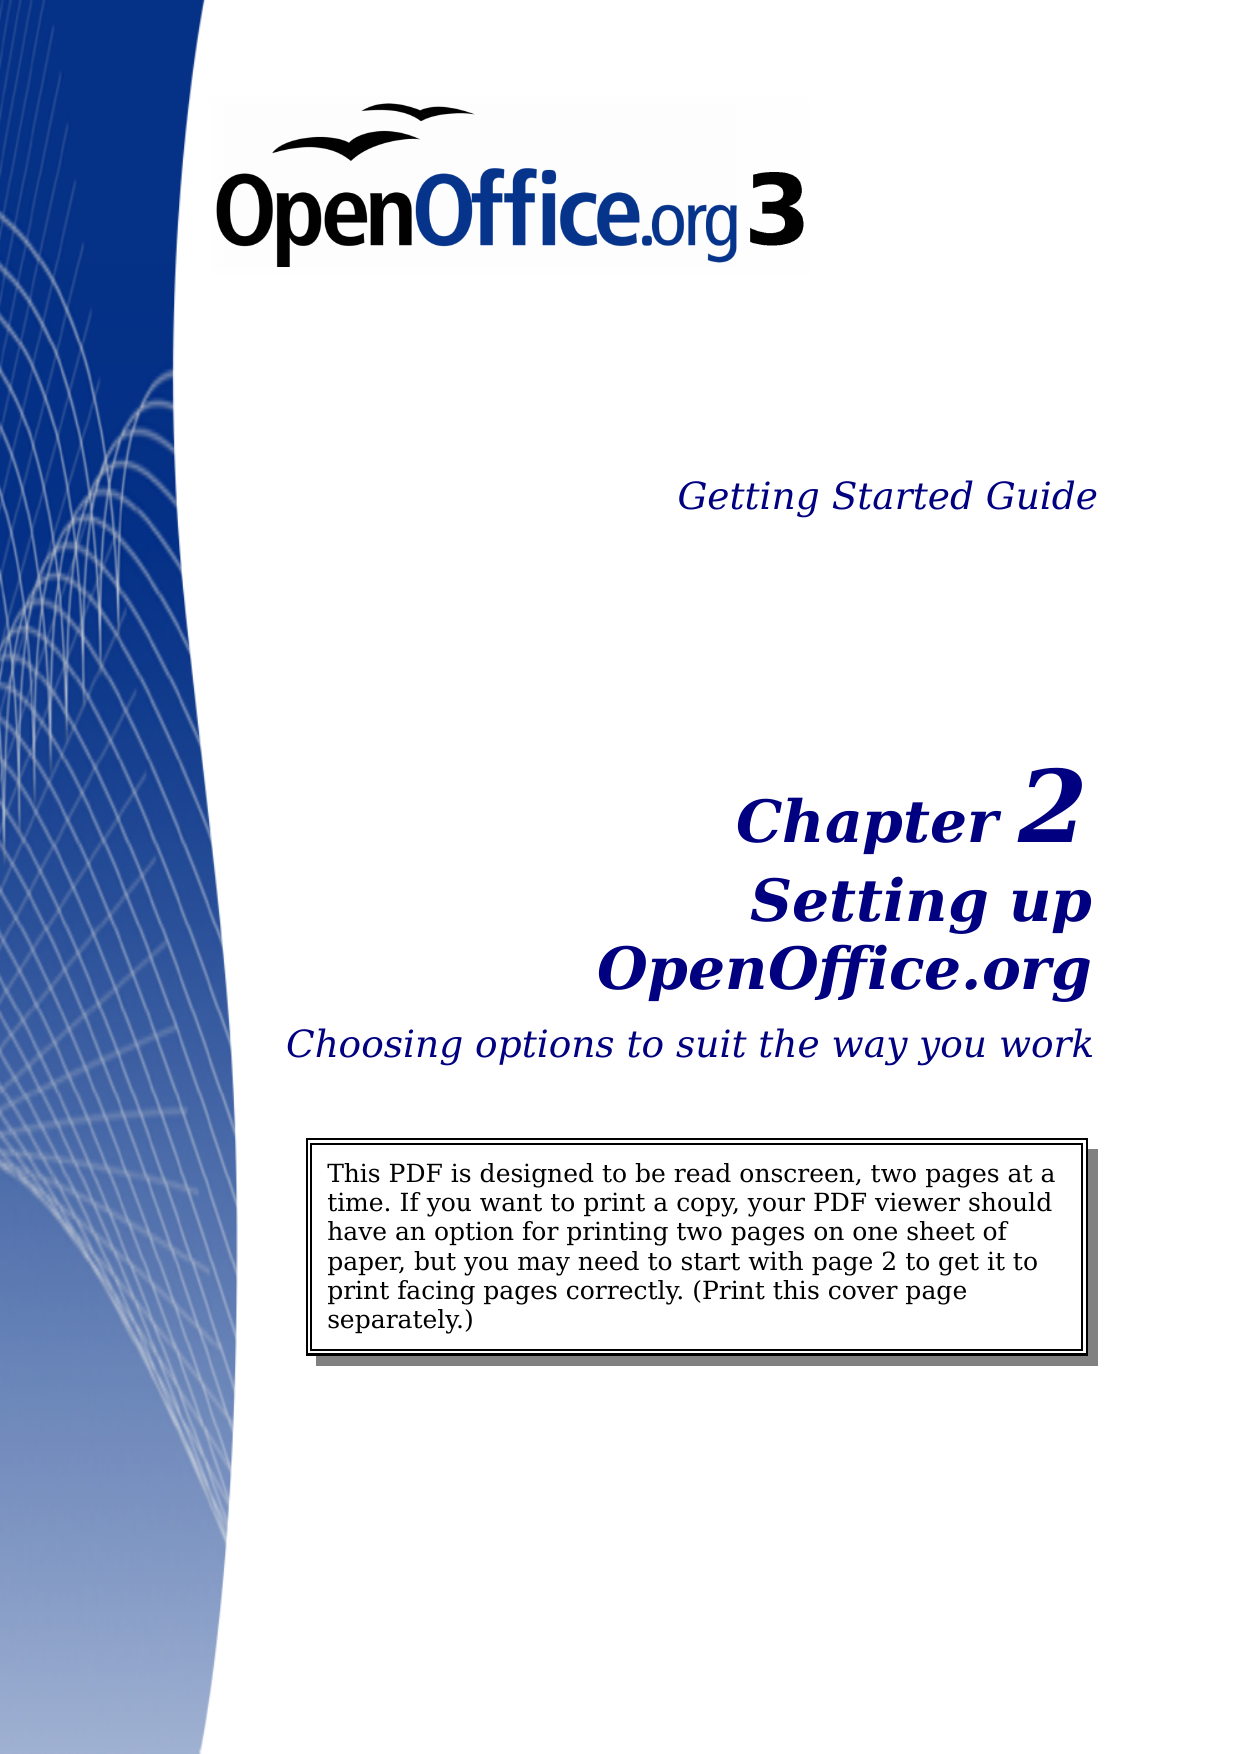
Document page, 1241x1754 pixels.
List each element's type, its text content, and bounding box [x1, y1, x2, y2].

subtitle Chapter 2 Setting up OpenOffice.org [249, 749, 1098, 1003]
text This PDF is designed to be read onscreen, two pages at a time. If you want to print a copy, your PDF viewer should have an option for printing two pages on one sheet of paper, but you may need to start with page 2 to get it to print facing pages correctly. (Print this cover page separately.) [308, 1140, 1086, 1353]
subtitle Choosing options to suit the way you work [249, 1023, 1098, 1067]
text Getting Started Guide [249, 474, 1098, 518]
picture [0, 0, 811, 1754]
